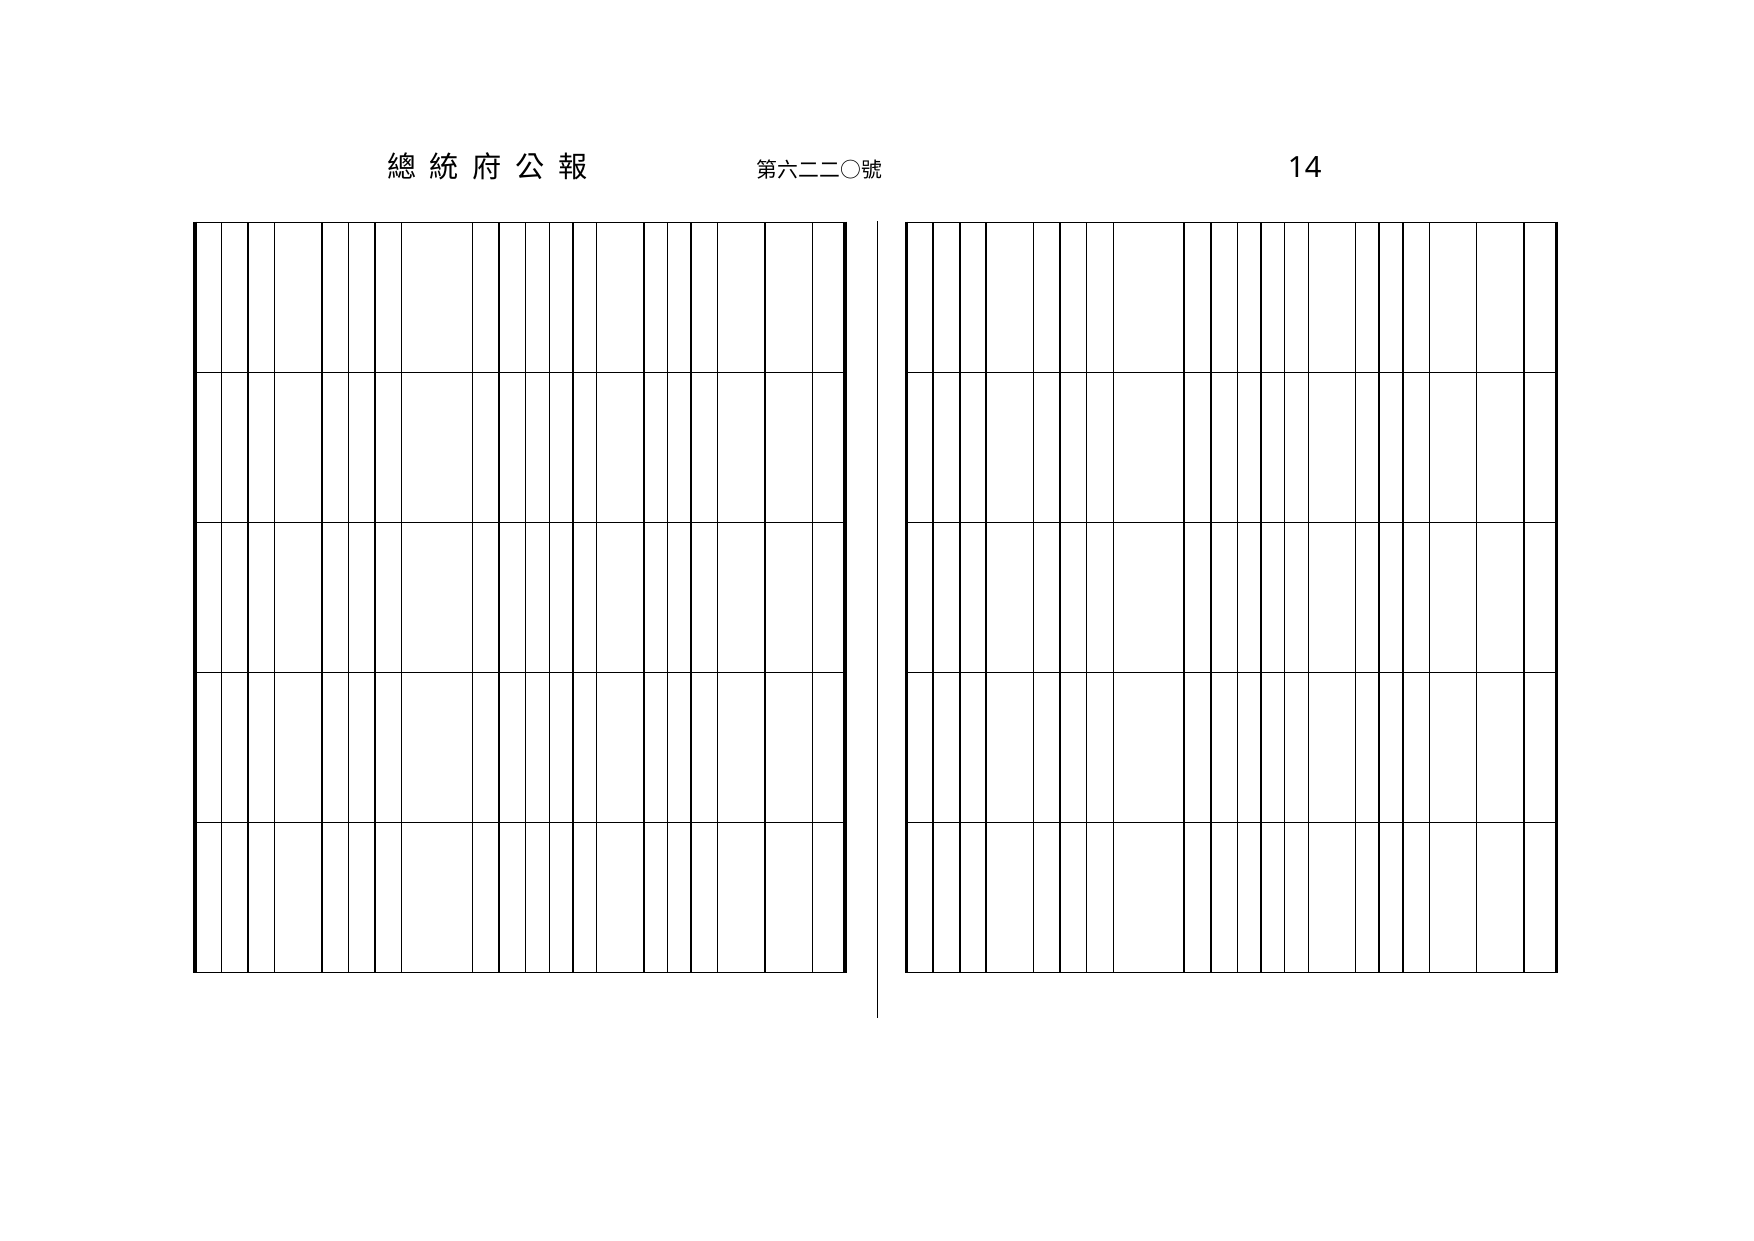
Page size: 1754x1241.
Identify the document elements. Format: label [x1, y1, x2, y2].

table_cell [1010, 823, 1033, 972]
table_cell [1114, 523, 1137, 672]
table_cell [298, 523, 321, 672]
table_cell [597, 373, 620, 522]
table_cell [1238, 823, 1260, 972]
table_cell [692, 823, 717, 972]
table_cell [222, 373, 247, 522]
table_cell [349, 223, 374, 372]
table_cell [668, 223, 690, 372]
table_cell [449, 223, 472, 372]
table_cell [813, 673, 843, 822]
table_cell [574, 373, 596, 522]
table_cell [813, 223, 843, 372]
table_cell [908, 223, 932, 372]
table_cell [1453, 673, 1476, 822]
table_cell [741, 823, 764, 972]
table_cell [500, 823, 525, 972]
table_cell [1285, 673, 1308, 822]
table_cell [668, 373, 690, 522]
table_cell [574, 223, 596, 372]
table_cell [1500, 823, 1523, 972]
table_cell [526, 673, 549, 822]
table_cell [449, 673, 472, 822]
table_cell [1404, 373, 1429, 522]
table_cell [934, 823, 959, 972]
table_cell [934, 223, 959, 372]
table_cell [1185, 373, 1210, 522]
table_cell [908, 523, 932, 672]
table_cell [402, 223, 425, 372]
table_cell [1356, 823, 1378, 972]
table_cell [323, 523, 348, 672]
table_cell [550, 673, 572, 822]
table_cell [323, 223, 348, 372]
table_cell [349, 523, 374, 672]
table_cell [1212, 523, 1237, 672]
table_cell [1137, 373, 1161, 522]
table_cell [1010, 223, 1033, 372]
table_cell [349, 823, 374, 972]
table_cell [692, 673, 717, 822]
table_cell [1477, 523, 1500, 672]
table_cell [668, 523, 690, 672]
table_cell [1500, 373, 1523, 522]
table_cell [1010, 373, 1033, 522]
table_cell [323, 673, 348, 822]
table_cell [1262, 673, 1284, 822]
table_cell [473, 223, 498, 372]
table_cell [1087, 523, 1113, 672]
table_cell [961, 673, 985, 822]
table_cell [718, 523, 741, 672]
table_cell [500, 373, 525, 522]
table_cell [987, 523, 1010, 672]
table_cell [741, 373, 764, 522]
table_cell [1309, 673, 1332, 822]
table_cell [1525, 373, 1555, 522]
table_cell [1453, 373, 1476, 522]
table_cell [1087, 823, 1113, 972]
table_cell [323, 373, 348, 522]
table_cell [222, 523, 247, 672]
table_cell [1285, 373, 1308, 522]
table_cell [1061, 823, 1086, 972]
table_cell [298, 373, 321, 522]
table_cell [249, 523, 274, 672]
table_cell [645, 823, 667, 972]
table_cell [813, 823, 843, 972]
table_cell [1477, 673, 1500, 822]
table_cell [718, 223, 741, 372]
table_cell [789, 373, 812, 522]
table_cell [1404, 523, 1429, 672]
table_cell [668, 823, 690, 972]
table_cell [1161, 223, 1183, 372]
table_cell [961, 373, 985, 522]
table_cell [197, 373, 221, 522]
table_cell [249, 373, 274, 522]
table_cell [1309, 523, 1332, 672]
table_cell [1185, 523, 1210, 672]
table_cell [1137, 523, 1161, 672]
table_cell [500, 673, 525, 822]
table_cell [1262, 223, 1284, 372]
table_cell [1525, 223, 1555, 372]
table_cell [987, 673, 1010, 822]
table_cell [550, 223, 572, 372]
table_cell [961, 823, 985, 972]
table_cell [813, 523, 843, 672]
table_cell [1212, 373, 1237, 522]
table_cell [473, 823, 498, 972]
table_cell [813, 373, 843, 522]
table_cell [1010, 673, 1033, 822]
table_cell [934, 673, 959, 822]
table_cell [1034, 523, 1059, 672]
table_cell [1309, 223, 1332, 372]
table_cell [1500, 223, 1523, 372]
table_cell [1185, 673, 1210, 822]
table_cell [741, 673, 764, 822]
table_cell [620, 373, 643, 522]
table_cell [645, 673, 667, 822]
table_cell [1309, 373, 1332, 522]
table_cell [222, 823, 247, 972]
table_cell [789, 523, 812, 672]
table_cell [741, 223, 764, 372]
table_cell [526, 373, 549, 522]
table_cell [425, 523, 449, 672]
table_cell [473, 673, 498, 822]
table_cell [1380, 223, 1402, 372]
table_cell [766, 223, 789, 372]
table_cell [449, 523, 472, 672]
table_cell [500, 523, 525, 672]
table_cell [402, 673, 425, 822]
table_cell [1161, 373, 1183, 522]
table_cell [908, 373, 932, 522]
table_cell [668, 673, 690, 822]
table_cell [1356, 673, 1378, 822]
table_cell [1114, 823, 1137, 972]
table_cell [1185, 223, 1210, 372]
table_cell [1332, 523, 1355, 672]
table_cell [1404, 223, 1429, 372]
table_cell [908, 823, 932, 972]
table_cell [197, 523, 221, 672]
table_cell [987, 223, 1010, 372]
table_cell [323, 823, 348, 972]
table_cell [1285, 523, 1308, 672]
table_cell [1380, 823, 1402, 972]
table_cell [718, 823, 741, 972]
table_cell [449, 373, 472, 522]
table_cell [766, 373, 789, 522]
table_cell [645, 523, 667, 672]
table_cell [1332, 373, 1355, 522]
table_cell [766, 523, 789, 672]
table_cell [1477, 223, 1500, 372]
table_cell [766, 673, 789, 822]
table_cell [349, 673, 374, 822]
table_cell [1010, 523, 1033, 672]
table_cell [597, 673, 620, 822]
table_cell [425, 673, 449, 822]
table_cell [449, 823, 472, 972]
table_cell [1114, 223, 1137, 372]
table_cell [1137, 673, 1161, 822]
table_cell [526, 523, 549, 672]
table_cell [222, 673, 247, 822]
table_cell [1285, 823, 1308, 972]
table_cell [692, 223, 717, 372]
table_cell [987, 823, 1010, 972]
table_cell [402, 523, 425, 672]
table_cell [1161, 823, 1183, 972]
table_cell [1034, 373, 1059, 522]
table_cell [1380, 673, 1402, 822]
table_cell [1114, 673, 1137, 822]
table_cell [1404, 823, 1429, 972]
table_cell [275, 223, 298, 372]
table_cell [789, 823, 812, 972]
table_cell [425, 373, 449, 522]
table_cell [1262, 523, 1284, 672]
table_cell [961, 223, 985, 372]
table_cell [1137, 823, 1161, 972]
table_cell [1238, 523, 1260, 672]
table_cell [1525, 673, 1555, 822]
table_cell [1453, 523, 1476, 672]
table_cell [934, 373, 959, 522]
table_cell [473, 523, 498, 672]
table_cell [197, 823, 221, 972]
table_cell [620, 673, 643, 822]
table_cell [908, 673, 932, 822]
table_cell [620, 823, 643, 972]
table_cell [1185, 823, 1210, 972]
table_cell [1061, 373, 1086, 522]
table_cell [1034, 823, 1059, 972]
table_cell [1430, 523, 1453, 672]
table_cell [275, 673, 298, 822]
table_cell [1430, 823, 1453, 972]
table_cell [249, 673, 274, 822]
table_cell [1061, 673, 1086, 822]
table_cell [526, 823, 549, 972]
table_cell [298, 223, 321, 372]
table_cell [1161, 523, 1183, 672]
table_cell [1212, 223, 1237, 372]
table_cell [1137, 223, 1161, 372]
table_cell [1500, 673, 1523, 822]
table_cell [1500, 523, 1523, 672]
table_cell [1161, 673, 1183, 822]
table_cell [1087, 223, 1113, 372]
table_cell [692, 373, 717, 522]
table_cell [645, 373, 667, 522]
table_cell [376, 223, 401, 372]
table_cell [500, 223, 525, 372]
table_cell [574, 823, 596, 972]
table_cell [197, 223, 221, 372]
table_cell [1034, 673, 1059, 822]
table_cell [376, 523, 401, 672]
table_cell [1212, 823, 1237, 972]
table_cell [275, 523, 298, 672]
table_cell [934, 523, 959, 672]
table_cell [1356, 373, 1378, 522]
table_cell [574, 673, 596, 822]
table_cell [197, 673, 221, 822]
table_cell [298, 823, 321, 972]
table_cell [789, 223, 812, 372]
table_cell [402, 373, 425, 522]
table_cell [718, 373, 741, 522]
table_cell [1332, 673, 1355, 822]
table_cell [987, 373, 1010, 522]
table_cell [1238, 373, 1260, 522]
table_cell [1262, 823, 1284, 972]
table_cell [1356, 223, 1378, 372]
table_cell [1332, 223, 1355, 372]
table_cell [1114, 373, 1137, 522]
table_cell [376, 673, 401, 822]
table_cell [718, 673, 741, 822]
table_cell [1404, 673, 1429, 822]
table_cell [1430, 373, 1453, 522]
table_cell [1453, 223, 1476, 372]
table_cell [249, 823, 274, 972]
table_cell [1212, 673, 1237, 822]
table_cell [1238, 673, 1260, 822]
table_cell [1525, 823, 1555, 972]
table_cell [1061, 523, 1086, 672]
table_cell [1477, 373, 1500, 522]
table_cell [298, 673, 321, 822]
table_cell [574, 523, 596, 672]
table_cell [376, 823, 401, 972]
table_cell [222, 223, 247, 372]
table_cell [249, 223, 274, 372]
table_cell [275, 373, 298, 522]
table_cell [692, 523, 717, 672]
table_cell [425, 223, 449, 372]
table_cell [597, 223, 620, 372]
table_cell [526, 223, 549, 372]
table_cell [1285, 223, 1308, 372]
table_cell [789, 673, 812, 822]
table_cell [1380, 373, 1402, 522]
table_cell [766, 823, 789, 972]
table_cell [1477, 823, 1500, 972]
table_cell [1332, 823, 1355, 972]
table_cell [1525, 523, 1555, 672]
table_cell [1453, 823, 1476, 972]
table_cell [1262, 373, 1284, 522]
table_cell [620, 223, 643, 372]
table_cell [349, 373, 374, 522]
table_cell [550, 823, 572, 972]
table_cell [620, 523, 643, 672]
table_cell [376, 373, 401, 522]
table_cell [1087, 673, 1113, 822]
table_cell [1380, 523, 1402, 672]
table_cell [402, 823, 425, 972]
table_cell [1430, 223, 1453, 372]
table_cell [473, 373, 498, 522]
table_cell [550, 523, 572, 672]
table_cell [1034, 223, 1059, 372]
table_cell [597, 523, 620, 672]
table_cell [275, 823, 298, 972]
table_cell [741, 523, 764, 672]
table_cell [597, 823, 620, 972]
table_cell [1356, 523, 1378, 672]
table_cell [1309, 823, 1332, 972]
table_cell [1430, 673, 1453, 822]
table_cell [1061, 223, 1086, 372]
table_cell [961, 523, 985, 672]
table_cell [425, 823, 449, 972]
table_cell [1238, 223, 1260, 372]
table_cell [1087, 373, 1113, 522]
table_cell [645, 223, 667, 372]
table_cell [550, 373, 572, 522]
